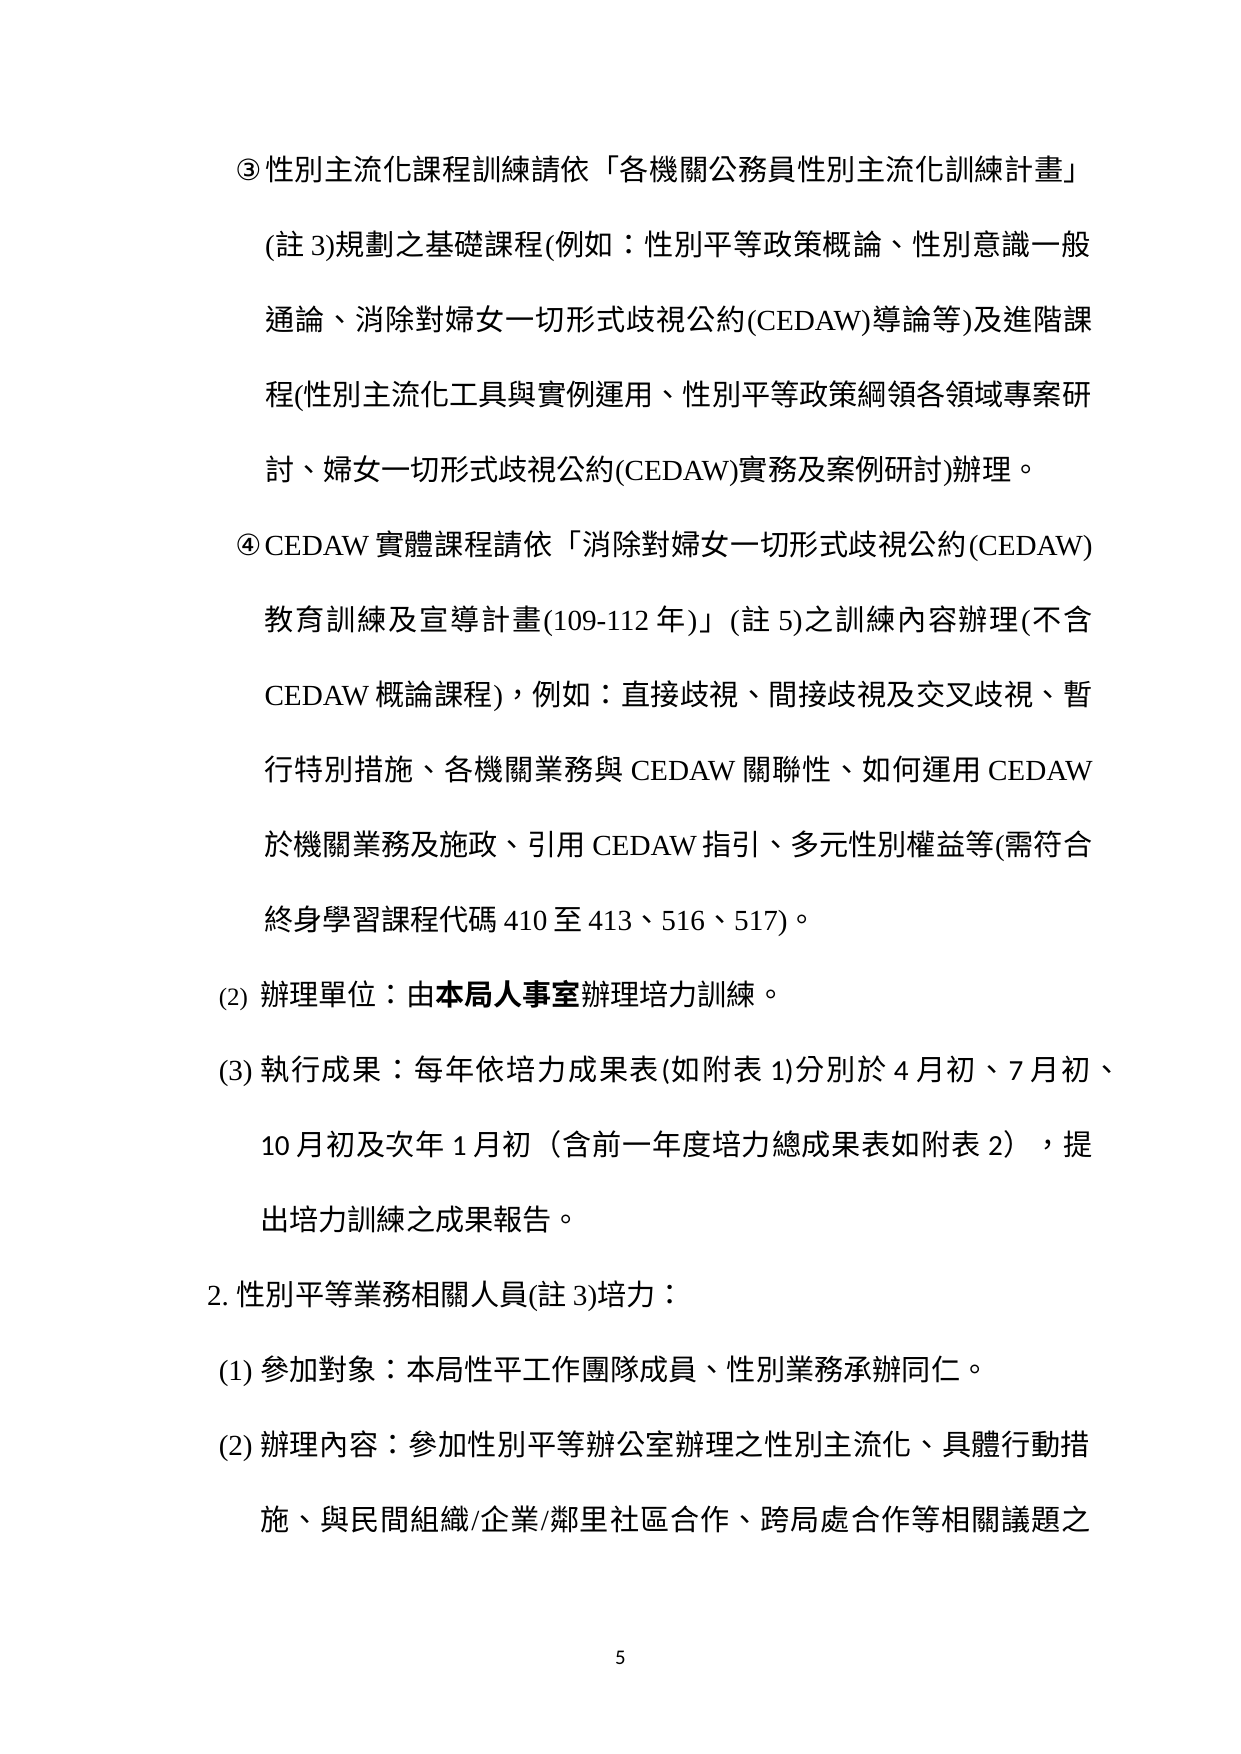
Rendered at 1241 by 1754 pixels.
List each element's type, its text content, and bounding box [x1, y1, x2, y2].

list 辦理單位：由本局人事室辦理培力訓練。 [218, 955, 1092, 1030]
list 辦理內容：參加性別平等辦公室辦理之性別主流化、具體行動措施、與民間組織/企業/鄰里社區合作、跨局處合作等相關議題之 [218, 1405, 1092, 1555]
list 參加對象：本局性平工作團隊成員、性別業務承辦同仁。 [218, 1330, 1092, 1405]
list CEDAW實體課程請依「消除對婦女一切形式歧視公約(CEDAW)教育訓練及宣導計畫(109-112年)」(註5)之訓練內容辦理(不含CEDAW概論課程)，例如：直接歧視、間接歧視及交叉歧視、暫行特別措施、各機關業務與CEDAW關聯性、如何運用CEDAW於機關業務及施政、引用CEDAW指引、多元性別權益等(需符合終身學習課程代碼410至413、516、517)。 [235, 505, 1092, 955]
list 執行成果：每年依培力成果表(如附表1)分別於4月初、7月初、10月初及次年1月初（含前一年度培力總成果表如附表2），提出培力訓練之成果報告。 [218, 1030, 1092, 1255]
list 性別平等業務相關人員(註3)培力： [207, 1255, 1092, 1330]
list 性別主流化課程訓練請依「各機關公務員性別主流化訓練計畫」(註3)規劃之基礎課程(例如：性別平等政策概論、性別意識一般通論、消除對婦女一切形式歧視公約(CEDAW)導論等)及進階課程(性別主流化工具與實例運用、性別平等政策綱領各領域專案研討、婦女一切形式歧視公約(CEDAW)實務及案例研討)辦理。 [235, 130, 1092, 505]
